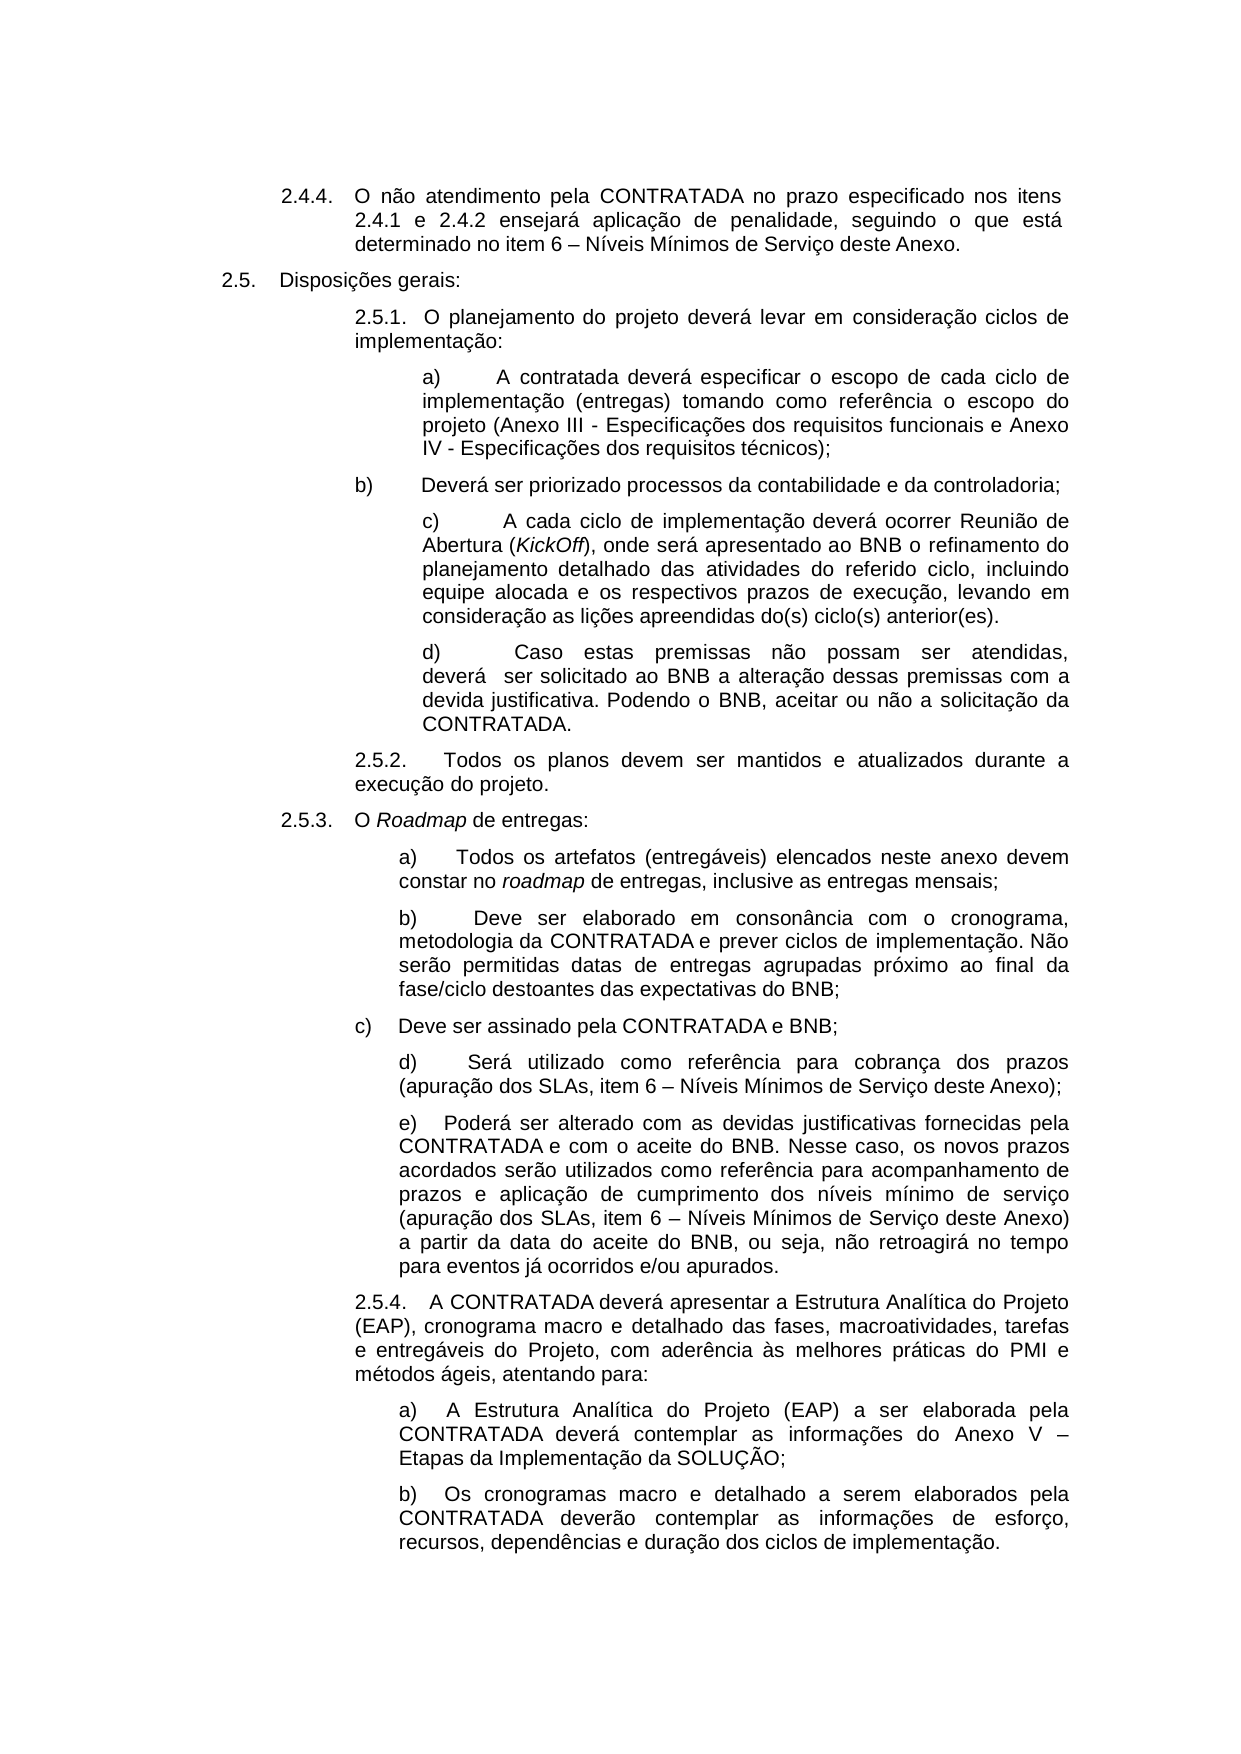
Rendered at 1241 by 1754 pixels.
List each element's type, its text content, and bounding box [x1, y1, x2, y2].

text 2.5.4. A CONTRATADA deverá apresentar a Estrutura Analítica do Projeto (EAP), cronograma macro e detalhado das fases, macroatividades, tarefas e entregáveis do Projeto, com aderência às melhores práticas do PMI e métodos ágeis, atentando para: [354, 1291, 1069, 1386]
text a) A Estrutura Analítica do Projeto (EAP) a ser elaborada pela CONTRATADA deverá contemplar as informações do Anexo V – Etapas da Implementação da SOLUÇÃO; [399, 1398, 1069, 1470]
text 2.5.3. O Roadmap de entregas: [281, 808, 1082, 832]
text d) Será utilizado como referência para cobrança dos prazos (apuração dos SLAs, item 6 – Níveis Mínimos de Serviço deste Anexo); [399, 1050, 1069, 1098]
text c) A cada ciclo de implementação deverá ocorrer Reunião de Abertura (KickOff), onde será apresentado ao BNB o refinamento do planejamento detalhado das atividades do referido ciclo, incluindo equipe alocada e os respectivos prazos de execução, levando em consideração as lições apreendidas do(s) ciclo(s) anterior(es). [422, 509, 1069, 628]
text b) Deve ser elaborado em consonância com o cronograma, metodologia da CONTRATADA e prever ciclos de implementação. Não serão permitidas datas de entregas agrupadas próximo ao final da fase/ciclo destoantes das expectativas do BNB; [399, 905, 1069, 1001]
text 2.5.1. O planejamento do projeto deverá levar em consideração ciclos de implementação: [354, 305, 1069, 353]
text 2.4.1 e 2.4.2 ensejará aplicação de penalidade, seguindo o que está determinado no item 6 – Níveis Mínimos de Serviço deste Anexo. [354, 208, 1069, 256]
text c) Deve ser assinado pela CONTRATADA e BNB; [354, 1014, 1082, 1038]
text d) Caso estas premissas não possam ser atendidas, deverá ser solicitado ao BNB a alteração dessas premissas com a devida justificativa. Podendo o BNB, aceitar ou não a solicitação da CONTRATADA. [422, 641, 1069, 735]
text a) Todos os artefatos (entregáveis) elencados neste anexo devem constar no roadmap de entregas, inclusive as entregas mensais; [399, 846, 1069, 893]
text 2.5.2. Todos os planos devem ser mantidos e atualizados durante a execução do projeto. [354, 748, 1069, 796]
text 2.5. Disposições gerais: [221, 268, 1082, 292]
text b) Os cronogramas macro e detalhado a serem elaborados pela CONTRATADA deverão contemplar as informações de esforço, recursos, dependências e duração dos ciclos de implementação. [399, 1483, 1069, 1554]
text e) Poderá ser alterado com as devidas justificativas fornecidas pela CONTRATADA e com o aceite do BNB. Nesse caso, os novos prazos acordados serão utilizados como referência para acompanhamento de prazos e aplicação de cumprimento dos níveis mínimo de serviço (apuração dos SLAs, item 6 – Níveis Mínimos de Serviço deste Anexo) a partir da data do aceite do BNB, ou seja, não retroagirá no tempo para eventos já ocorridos e/ou apurados. [399, 1110, 1069, 1278]
text b) Deverá ser priorizado processos da contabilidade e da controladoria; [354, 473, 1082, 497]
text 2.4.4. O não atendimento pela CONTRATADA no prazo especificado nos itens [281, 184, 1082, 208]
text a) A contratada deverá especificar o escopo de cada ciclo de implementação (entregas) tomando como referência o escopo do projeto (Anexo III - Especificações dos requisitos funcionais e Anexo IV - Especificações dos requisitos técnicos); [422, 365, 1069, 460]
